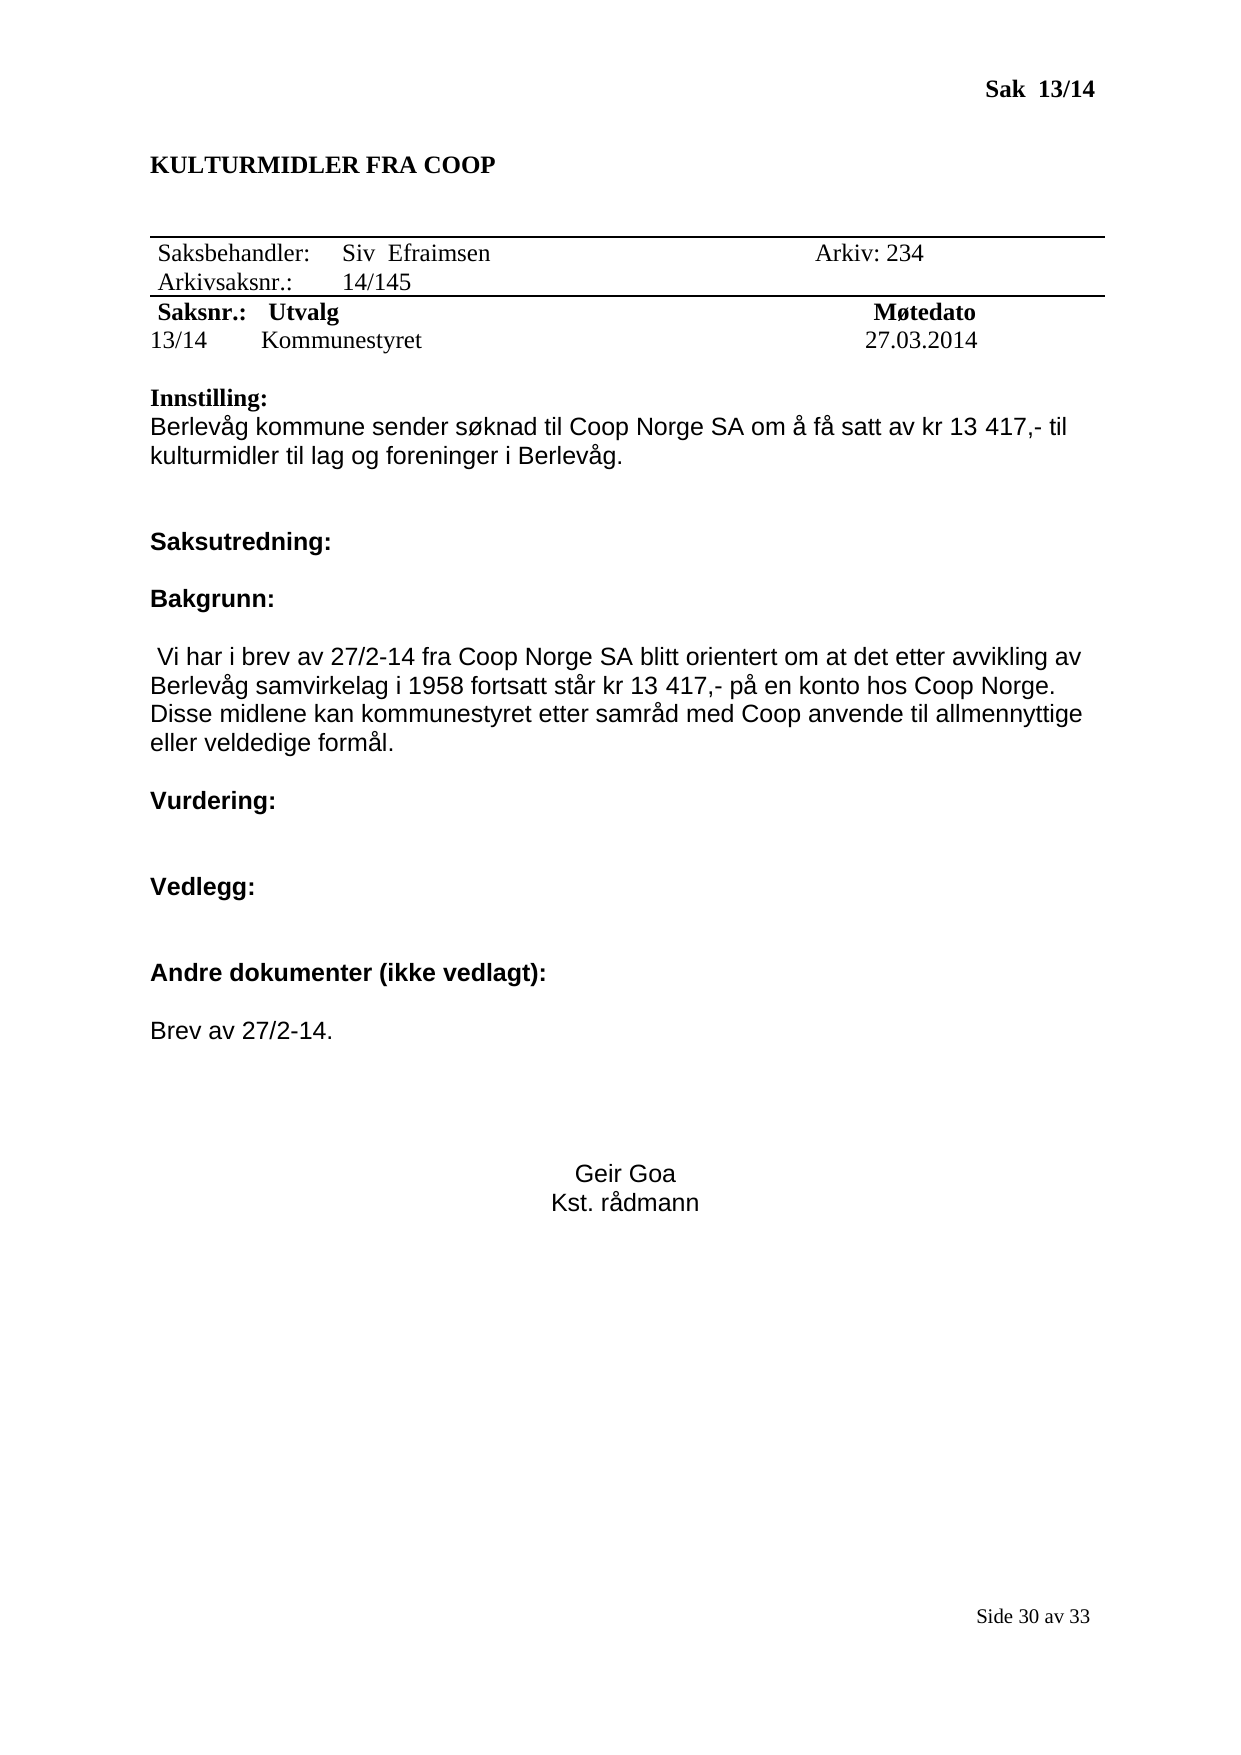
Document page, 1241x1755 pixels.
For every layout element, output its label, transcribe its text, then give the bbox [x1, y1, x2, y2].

table_cell Saksnr.: [150, 297, 261, 326]
text Bakgrunn: [150, 584, 1100, 613]
table_cell Utvalg [261, 297, 866, 326]
table_header Arkiv: 234 [808, 238, 1104, 267]
text KULTURMIDLER FRA COOP [150, 150, 1100, 179]
text Saksutredning: [150, 527, 1100, 556]
text Geir Goa [150, 1159, 1100, 1188]
table_cell Møtedato [866, 295, 1115, 326]
table_cell [576, 267, 807, 295]
text Brev av 27/2-14. [150, 1016, 1100, 1044]
text Kst. rådmann [150, 1188, 1100, 1217]
table_header Saksbehandler: [150, 238, 334, 267]
table_header Siv Efraimsen [335, 238, 807, 267]
table_cell Arkivsaksnr.: [150, 267, 334, 295]
table_cell [808, 267, 1104, 295]
text Vedlegg: [150, 872, 1100, 901]
text Vurdering: [150, 786, 1100, 814]
text 13/14 Kommunestyret 27.03.2014 [150, 326, 1100, 354]
table_cell 14/145 [335, 267, 576, 295]
text Andre dokumenter (ikke vedlagt): [150, 958, 1100, 987]
text Innstilling: [150, 383, 1100, 412]
text Vi har i brev av 27/2-14 fra Coop Norge SA blitt orientert om at det etter avvikling av Berlevåg samvirkelag i 1958 fortsatt står kr 13 417,- på en konto hos Coop Norge. Disse midlene kan kommunestyret etter samråd med Coop anvende til allmennyttige eller veldedige formål. [150, 642, 1100, 757]
text Berlevåg kommune sender søknad til Coop Norge SA om å få satt av kr 13 417,- til kulturmidler til lag og foreninger i Berlevåg. [150, 412, 1100, 469]
table_cell [1105, 267, 1115, 295]
table_header [1105, 236, 1115, 267]
